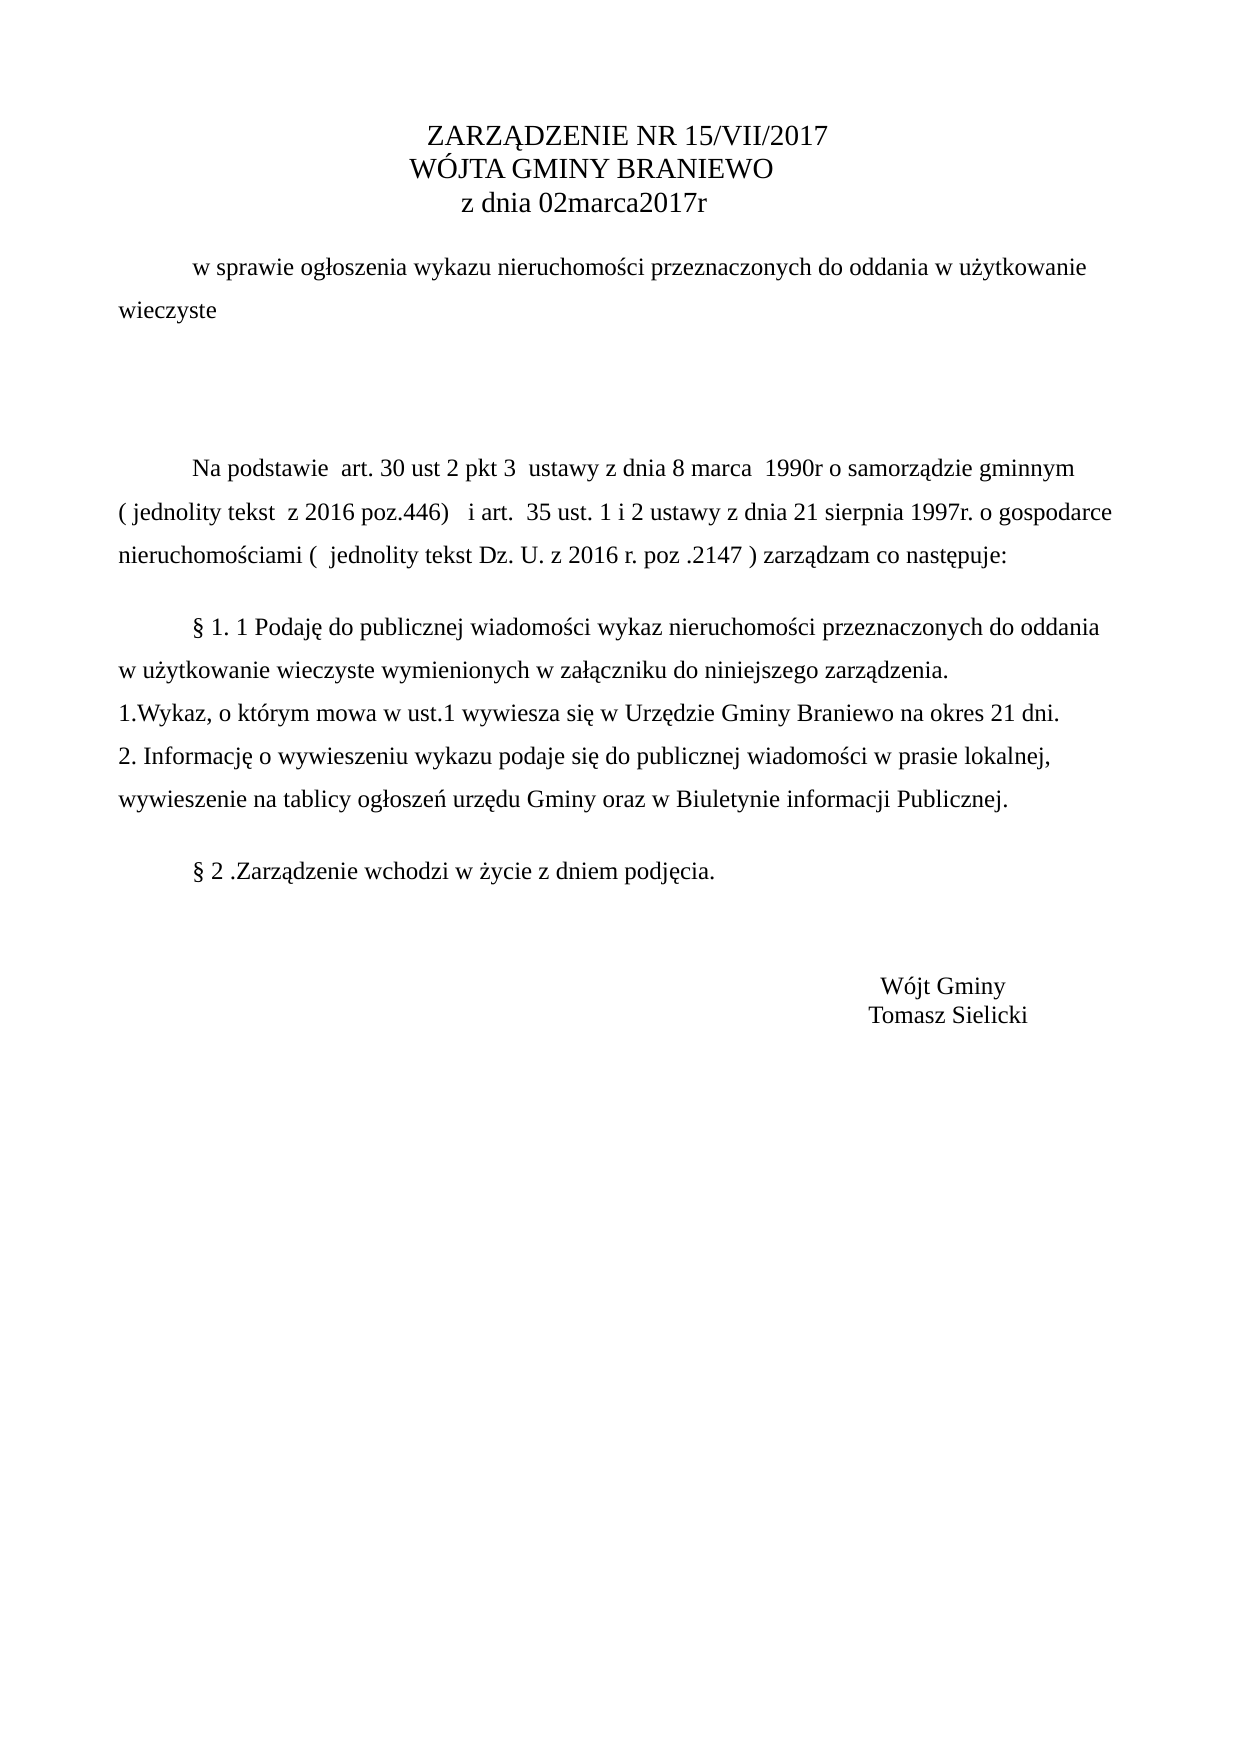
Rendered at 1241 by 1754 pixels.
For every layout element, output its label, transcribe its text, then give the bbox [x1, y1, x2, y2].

text 1.Wykaz, o którym mowa w ust.1 wywiesza się w Urzędzie Gminy Braniewo na okres 21 dni. [118, 698, 1122, 727]
text w sprawie ogłoszenia wykazu nieruchomości przeznaczonych do oddania w użytkowanie wieczyste [118, 252, 1122, 324]
text Na podstawie art. 30 ust 2 pkt 3 ustawy z dnia 8 marca 1990r o samorządzie gminnym ( jednolity tekst z 2016 poz.446) i art. 35 ust. 1 i 2 ustawy z dnia 21 sierpnia 1997r. o gospodarce nieruchomościami ( jednolity tekst Dz. U. z 2016 r. poz .2147 ) zarządzam co następuje: [118, 453, 1122, 568]
text 2. Informację o wywieszeniu wykazu podaje się do publicznej wiadomości w prasie lokalnej, wywieszenie na tablicy ogłoszeń urzędu Gminy oraz w Biuletynie informacji Publicznej. [118, 741, 1122, 813]
text § 1. 1 Podaję do publicznej wiadomości wykaz nieruchomości przeznaczonych do oddania w użytkowanie wieczyste wymienionych w załączniku do niniejszego zarządzenia. [118, 612, 1122, 683]
text WÓJTA GMINY BRANIEWO [118, 152, 1122, 185]
text z dnia 02marca2017r [118, 185, 1122, 219]
text Tomasz Sielicki [118, 1000, 1122, 1028]
text Wójt Gminy [118, 971, 1122, 1000]
text § 2 .Zarządzenie wchodzi w życie z dniem podjęcia. [118, 856, 1122, 885]
text ZARZĄDZENIE NR 15/VII/2017 [118, 118, 1122, 152]
